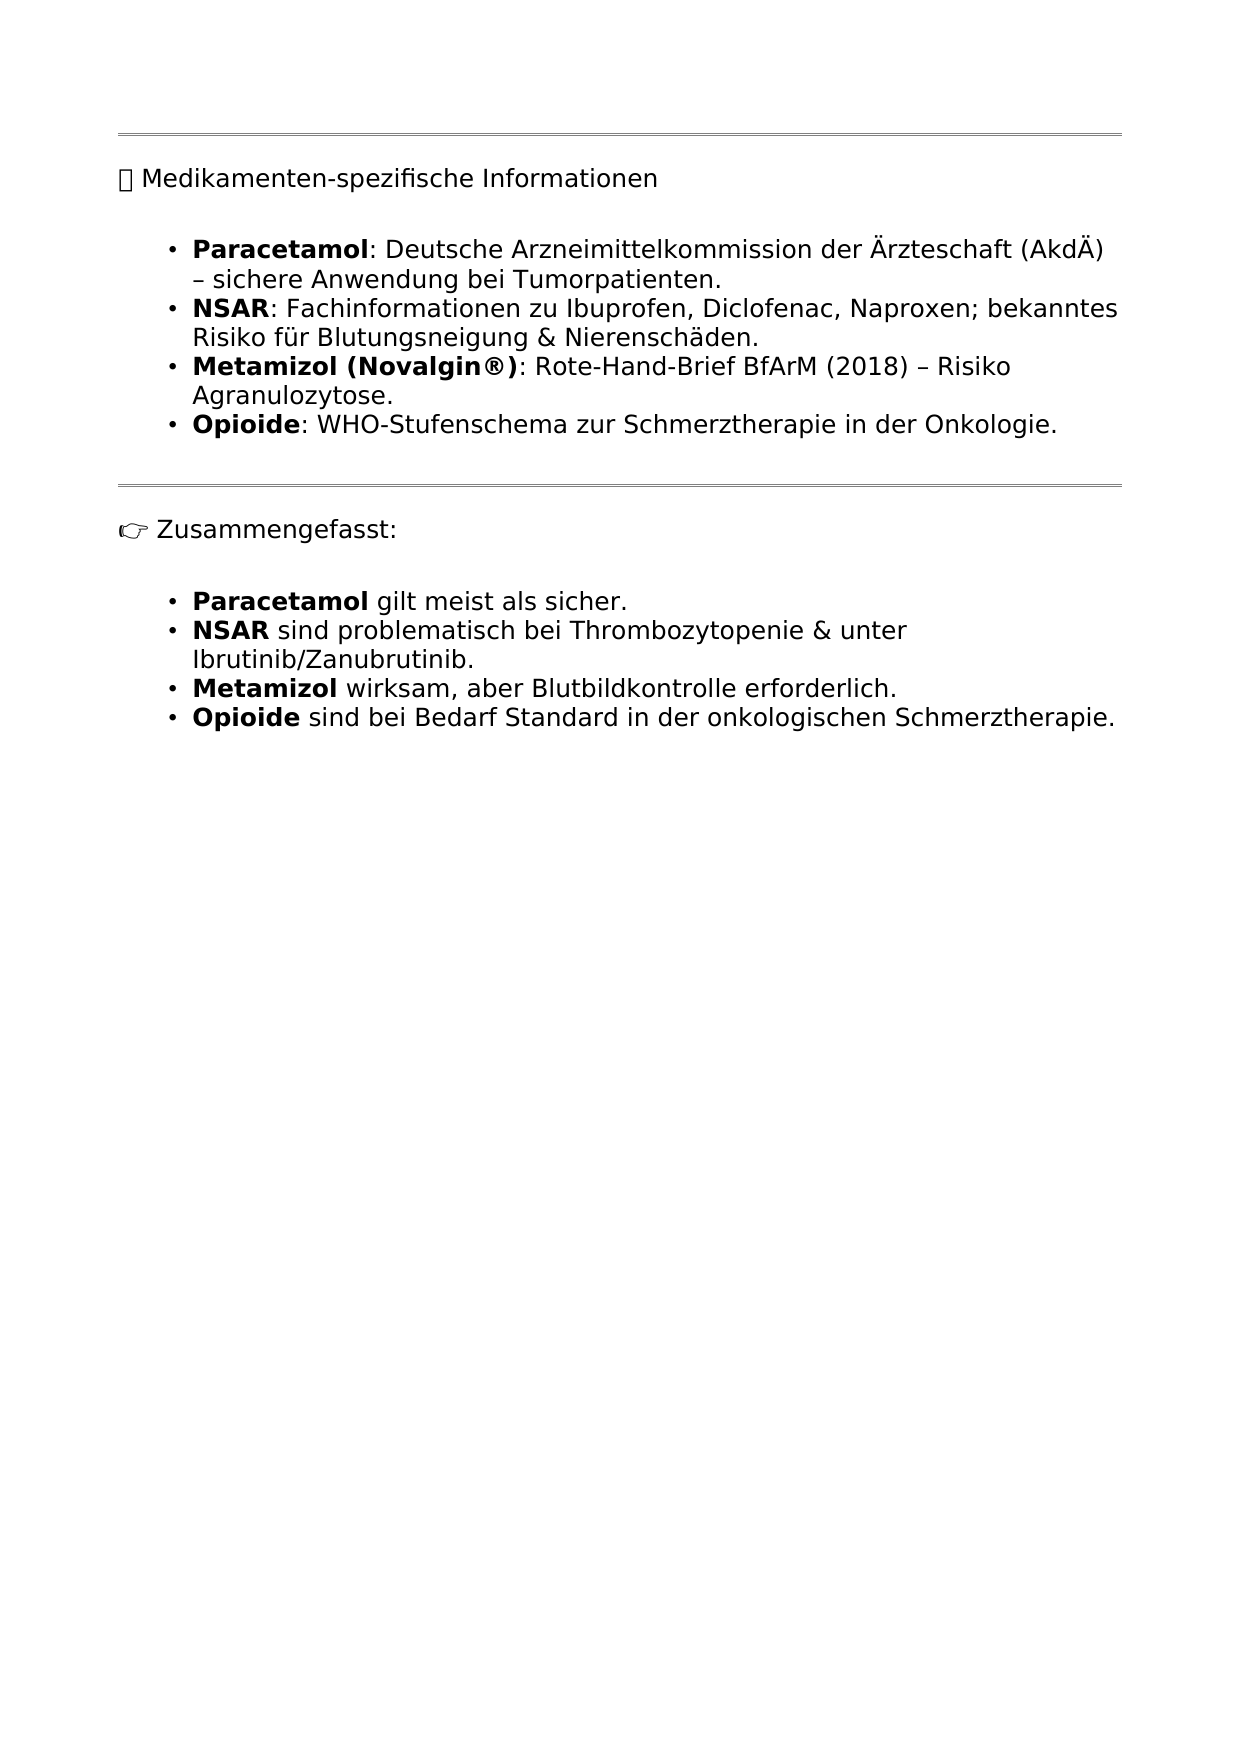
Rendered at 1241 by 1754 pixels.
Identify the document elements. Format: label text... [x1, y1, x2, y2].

list Metamizol (Novalgin®): Rote-Hand-Brief BfArM (2018) – Risiko Agranulozytose. [177, 352, 1122, 411]
list NSAR sind problematisch bei Thrombozytopenie & unter Ibrutinib/Zanubrutinib. [177, 616, 1122, 674]
text 💊 Medikamenten-spezifische Informationen [118, 164, 1122, 194]
list Opioide sind bei Bedarf Standard in der onkologischen Schmerztherapie. [177, 703, 1122, 733]
list Paracetamol gilt meist als sicher. [177, 587, 1122, 616]
list NSAR: Fachinformationen zu Ibuprofen, Diclofenac, Naproxen; bekanntes Risiko für Blutungsneigung & Nierenschäden. [177, 294, 1122, 352]
text 👉 Zusammengefasst: [118, 516, 1122, 545]
list Opioide: WHO-Stufenschema zur Schmerztherapie in der Onkologie. [177, 411, 1122, 440]
list Metamizol wirksam, aber Blutbildkontrolle erforderlich. [177, 674, 1122, 703]
list Paracetamol: Deutsche Arzneimittelkommission der Ärzteschaft (AkdÄ) – sichere Anwendung bei Tumorpatienten. [177, 236, 1122, 294]
